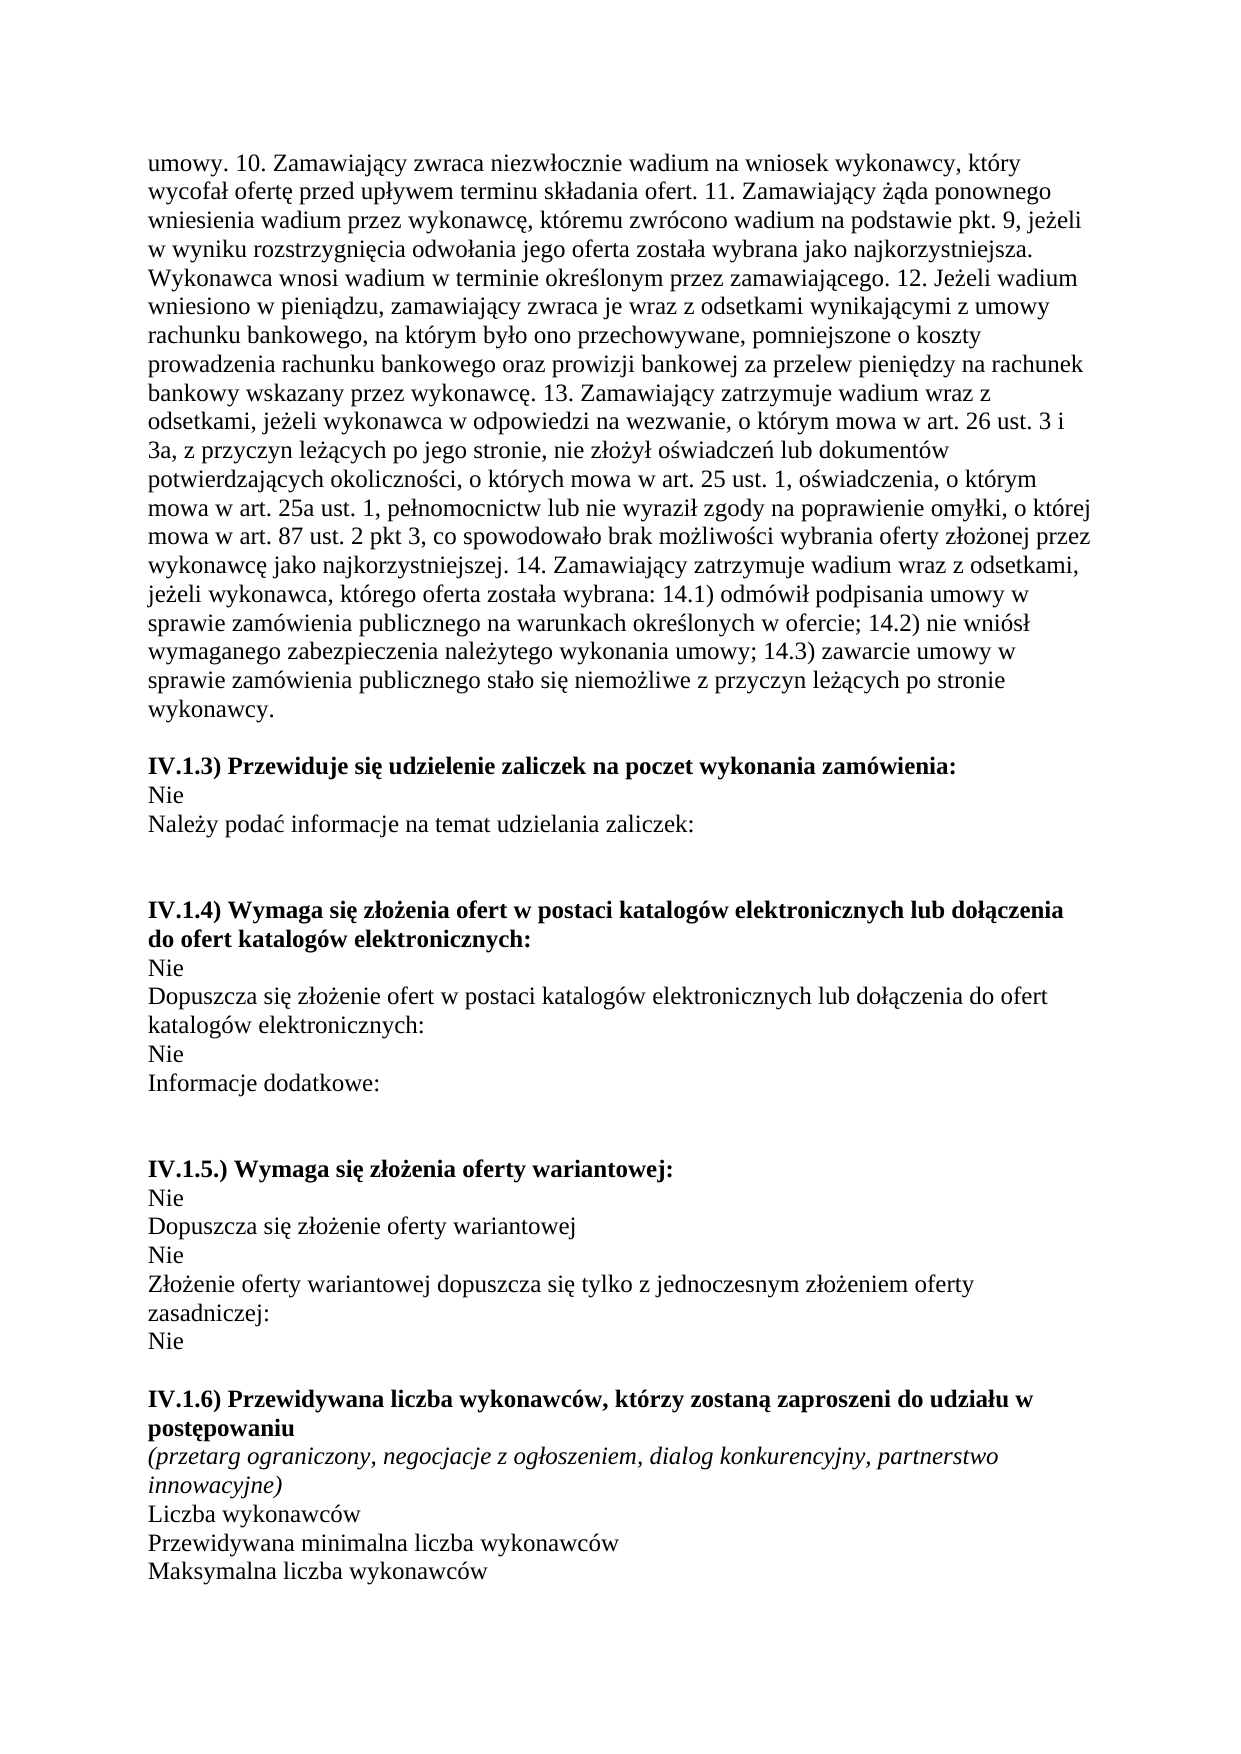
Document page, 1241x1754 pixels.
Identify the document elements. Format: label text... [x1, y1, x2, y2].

text umowy. 10. Zamawiający zwraca niezwłocznie wadium na wniosek wykonawcy, który wycofał ofertę przed upływem terminu składania ofert. 11. Zamawiający żąda ponownego wniesienia wadium przez wykonawcę, któremu zwrócono wadium na podstawie pkt. 9, jeżeli w wyniku rozstrzygnięcia odwołania jego oferta została wybrana jako najkorzystniejsza. Wykonawca wnosi wadium w terminie określonym przez zamawiającego. 12. Jeżeli wadium wniesiono w pieniądzu, zamawiający zwraca je wraz z odsetkami wynikającymi z umowy rachunku bankowego, na którym było ono przechowywane, pomniejszone o koszty prowadzenia rachunku bankowego oraz prowizji bankowej za przelew pieniędzy na rachunek bankowy wskazany przez wykonawcę. 13. Zamawiający zatrzymuje wadium wraz z odsetkami, jeżeli wykonawca w odpowiedzi na wezwanie, o którym mowa w art. 26 ust. 3 i 3a, z przyczyn leżących po jego stronie, nie złożył oświadczeń lub dokumentów potwierdzających okoliczności, o których mowa w art. 25 ust. 1, oświadczenia, o którym mowa w art. 25a ust. 1, pełnomocnictw lub nie wyraził zgody na poprawienie omyłki, o której mowa w art. 87 ust. 2 pkt 3, co spowodowało brak możliwości wybrania oferty złożonej przez wykonawcę jako najkorzystniejszej. 14. Zamawiający zatrzymuje wadium wraz z odsetkami, jeżeli wykonawca, którego oferta została wybrana: 14.1) odmówił podpisania umowy w sprawie zamówienia publicznego na warunkach określonych w ofercie; 14.2) nie wniósł wymaganego zabezpieczenia należytego wykonania umowy; 14.3) zawarcie umowy w sprawie zamówienia publicznego stało się niemożliwe z przyczyn leżących po stronie wykonawcy. [148, 148, 1093, 723]
text Nie Dopuszcza się złożenie ofert w postaci katalogów elektronicznych lub dołączenia do ofert katalogów elektronicznych: Nie Informacje dodatkowe: [148, 953, 1093, 1125]
text Nie Dopuszcza się złożenie oferty wariantowej Nie Złożenie oferty wariantowej dopuszcza się tylko z jednoczesnym złożeniem oferty zasadniczej: Nie [148, 1183, 1093, 1355]
text IV.1.4) Wymaga się złożenia ofert w postaci katalogów elektronicznych lub dołączenia do ofert katalogów elektronicznych: [148, 866, 1093, 953]
text IV.1.3) Przewiduje się udzielenie zaliczek na poczet wykonania zamówienia: [148, 723, 1093, 780]
text IV.1.5.) Wymaga się złożenia oferty wariantowej: [148, 1125, 1093, 1183]
text Liczba wykonawców Przewidywana minimalna liczba wykonawców Maksymalna liczba wykonawców [148, 1499, 1093, 1585]
text Nie Należy podać informacje na temat udzielania zaliczek: [148, 780, 1093, 866]
text IV.1.6) Przewidywana liczba wykonawców, którzy zostaną zaproszeni do udziału w postępowaniu (przetarg ograniczony, negocjacje z ogłoszeniem, dialog konkurencyjny, partnerstwo innowacyjne) [148, 1355, 1093, 1499]
